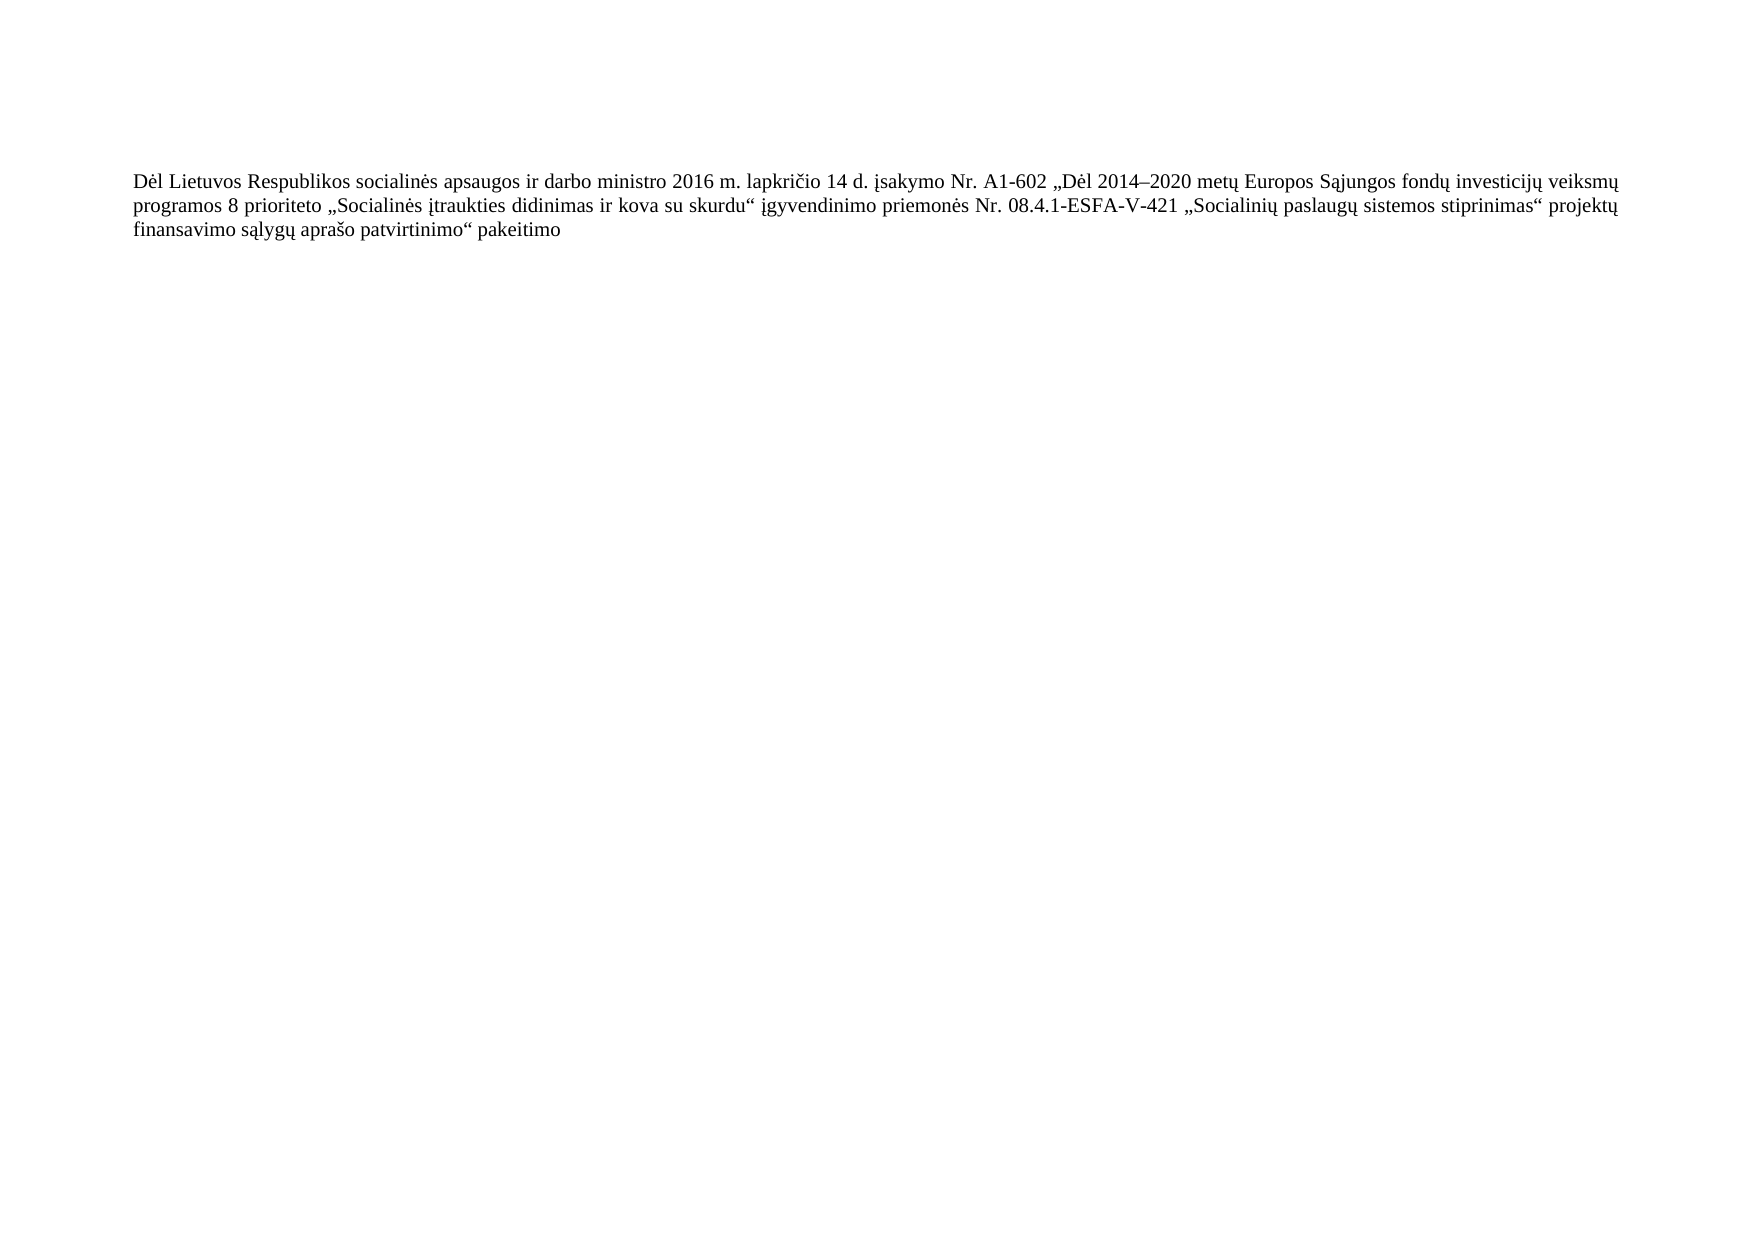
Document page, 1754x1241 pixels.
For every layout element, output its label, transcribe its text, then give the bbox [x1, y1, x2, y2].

text Dėl Lietuvos Respublikos socialinės apsaugos ir darbo ministro 2016 m. lapkričio 14 d. įsakymo Nr. A1-602 „Dėl 2014–2020 metų Europos Sąjungos fondų investicijų veiksmų programos 8 prioriteto „Socialinės įtraukties didinimas ir kova su skurdu“ įgyvendinimo priemonės Nr. 08.4.1-ESFA-V-421 „Socialinių paslaugų sistemos stiprinimas“ projektų finansavimo sąlygų aprašo patvirtinimo“ pakeitimo [133, 169, 1621, 241]
